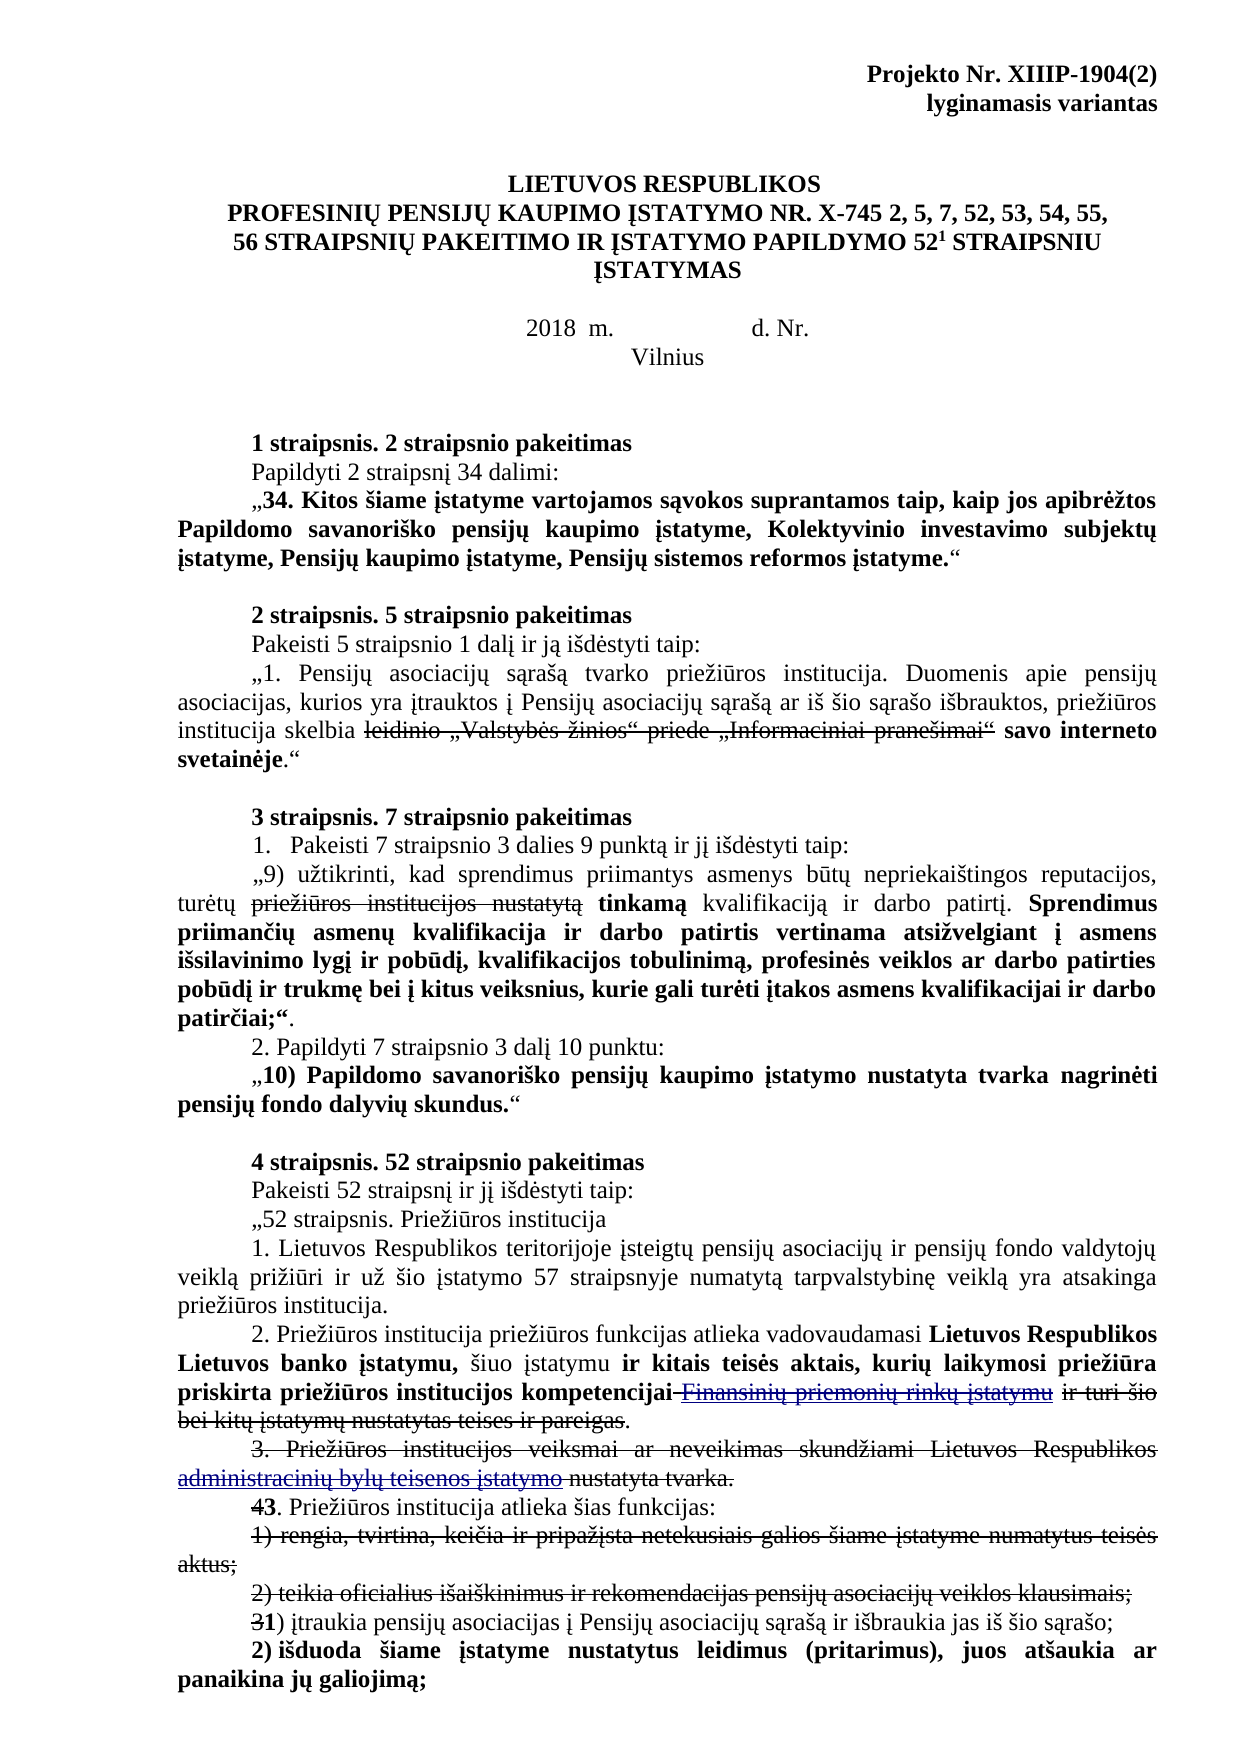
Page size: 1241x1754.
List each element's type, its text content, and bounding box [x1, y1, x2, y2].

text Projekto Nr. XIIIP-1904(2) [177, 59, 1157, 88]
text 3 straipsnis. 7 straipsnio pakeitimas [177, 802, 1157, 831]
text „1. Pensijų asociacijų sąrašą tvarko priežiūros institucija. Duomenis apie pensijų asociacijas, kurios yra įtrauktos į Pensijų asociacijų sąrašą ar iš šio sąrašo išbrauktos, priežiūros institucija skelbia leidinio „Valstybės žinios“ priede „Informaciniai pranešimai“ savo interneto svetainėje.“ [177, 658, 1157, 773]
text Pakeisti 5 straipsnio 1 dalį ir ją išdėstyti taip: [177, 629, 1157, 658]
text „34. Kitos šiame įstatyme vartojamos sąvokos suprantamos taip, kaip jos apibrėžtos Papildomo savanoriško pensijų kaupimo įstatyme, Kolektyvinio investavimo subjektų įstatyme, Pensijų kaupimo įstatyme, Pensijų sistemos reformos įstatyme.“ [177, 486, 1157, 572]
text PROFESINIŲ PENSIJŲ KAUPIMO ĮSTATYMO NR. X-745 2, 5, 7, 52, 53, 54, 55, 56 STRAIPSNIŲ PAKEITIMO IR ĮSTATYMO PAPILDYMO 521 STRAIPSNIU [177, 198, 1157, 256]
text 2. Papildyti 7 straipsnio 3 dalį 10 punktu: [177, 1032, 1157, 1061]
text Vilnius [177, 342, 1157, 371]
text Papildyti 2 straipsnį 34 dalimi: [177, 457, 1157, 486]
text 43. Priežiūros institucija atlieka šias funkcijas: [177, 1492, 1157, 1521]
text LIETUVOS RESPUBLIKOS [177, 169, 1157, 198]
text 1 straipsnis. 2 straipsnio pakeitimas [177, 428, 1157, 457]
text ĮSTATYMAS [177, 256, 1157, 284]
text 1. Lietuvos Respublikos teritorijoje įsteigtų pensijų asociacijų ir pensijų fondo valdytojų veiklą prižiūri ir už šio įstatymo 57 straipsnyje numatytą tarpvalstybinę veiklą yra atsakinga priežiūros institucija. [177, 1233, 1157, 1319]
text Pakeisti 52 straipsnį ir jį išdėstyti taip: [177, 1176, 1157, 1204]
text 3. Priežiūros institucijos veiksmai ar neveikimas skundžiami Lietuvos Respublikos administracinių bylų teisenos įstatymo nustatyta tvarka. [177, 1434, 1157, 1492]
text 31) įtraukia pensijų asociacijas į Pensijų asociacijų sąrašą ir išbraukia jas iš šio sąrašo; [177, 1607, 1157, 1636]
text 2) teikia oficialius išaiškinimus ir rekomendacijas pensijų asociacijų veiklos klausimais; [177, 1578, 1157, 1607]
text 2. Priežiūros institucija priežiūros funkcijas atlieka vadovaudamasi Lietuvos Respublikos Lietuvos banko įstatymu, šiuo įstatymu ir kitais teisės aktais, kurių laikymosi priežiūra priskirta priežiūros institucijos kompetencijai Finansinių priemonių rinkų įstatymu ir turi šio bei kitų įstatymų nustatytas teises ir pareigas. [177, 1319, 1157, 1434]
text 2) išduoda šiame įstatyme nustatytus leidimus (pritarimus), juos atšaukia ar panaikina jų galiojimą; [177, 1636, 1157, 1693]
text lyginamasis variantas [852, 88, 1157, 117]
list Pakeisti 7 straipsnio 3 dalies 9 punktą ir jį išdėstyti taip: [252, 831, 1157, 859]
text „52 straipsnis. Priežiūros institucija [177, 1204, 1157, 1233]
text 4 straipsnis. 52 straipsnio pakeitimas [177, 1147, 1157, 1176]
text 2018 m. d. Nr. [177, 313, 1157, 342]
text „9) užtikrinti, kad sprendimus priimantys asmenys būtų nepriekaištingos reputacijos, turėtų priežiūros institucijos nustatytą tinkamą kvalifikaciją ir darbo patirtį. Sprendimus priimančių asmenų kvalifikacija ir darbo patirtis vertinama atsižvelgiant į asmens išsilavinimo lygį ir pobūdį, kvalifikacijos tobulinimą, profesinės veiklos ar darbo patirties pobūdį ir trukmę bei į kitus veiksnius, kurie gali turėti įtakos asmens kvalifikacijai ir darbo patirčiai;“. [177, 859, 1157, 1032]
text 2 straipsnis. 5 straipsnio pakeitimas [177, 601, 1157, 629]
text „10) Papildomo savanoriško pensijų kaupimo įstatymo nustatyta tvarka nagrinėti pensijų fondo dalyvių skundus.“ [177, 1061, 1157, 1118]
text 1) rengia, tvirtina, keičia ir pripažįsta netekusiais galios šiame įstatyme numatytus teisės aktus; [177, 1521, 1157, 1578]
